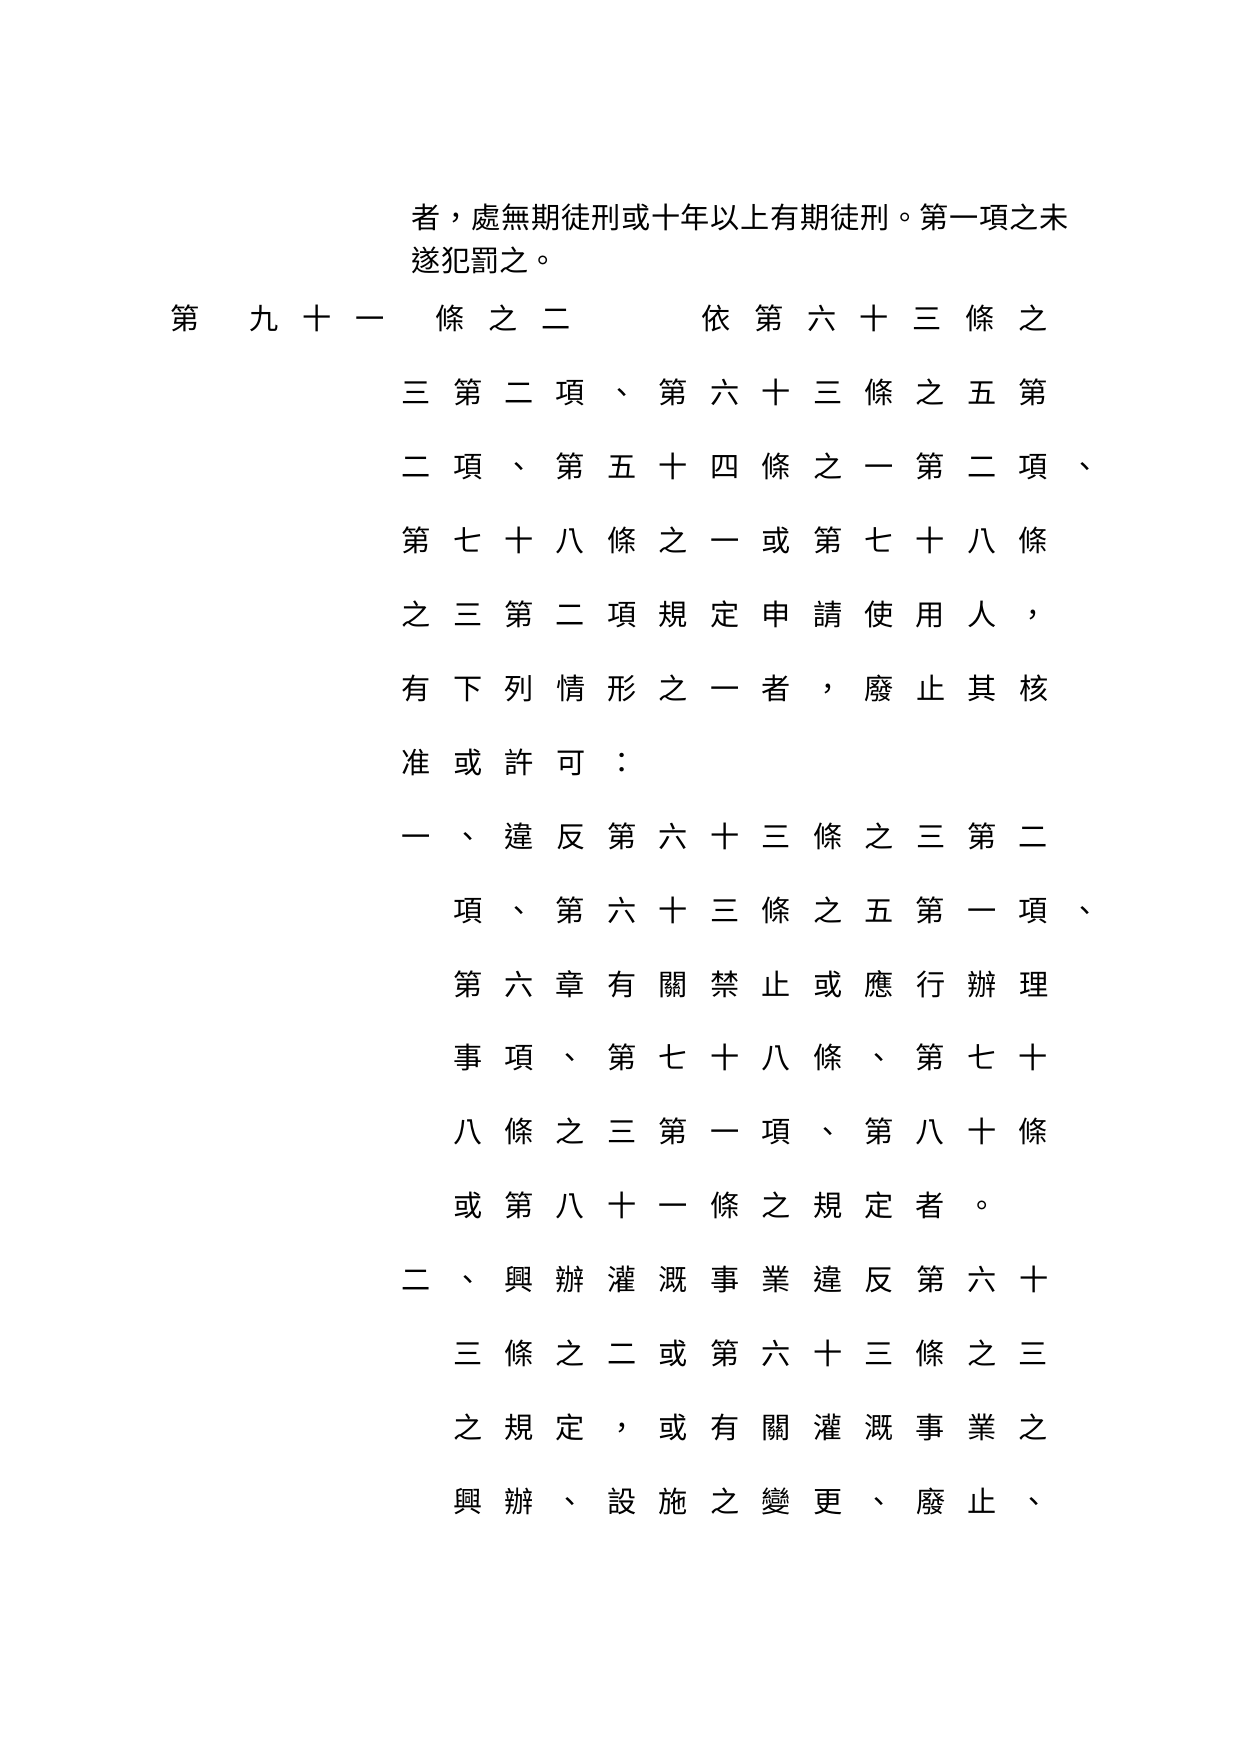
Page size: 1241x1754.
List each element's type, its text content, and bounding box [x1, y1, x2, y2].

text 第 九十一 條之二 依第六十三條之三第二項、第六十三條之五第二項、第五十四條之一第二項、第七十八條之一或第七十八條之三第二項規定申請使用人，有下列情形之一者，廢止其核准或許可： [170, 279, 1070, 797]
text 一、違反第六十三條之三第二項、第六十三條之五第一項、第六章有關禁止或應行辦理事項、第七十八條、第七十八條之三第一項、第八十條或第八十一條之規定者。 [381, 797, 1070, 1241]
text 二、興辦灌溉事業違反第六十三條之二或第六十三條之三之規定，或有關灌溉事業之興辦、設施之變更、廢止、 [381, 1241, 1070, 1537]
text 者，處無期徒刑或十年以上有期徒刑。第一項之未遂犯罰之。 [412, 195, 1070, 279]
